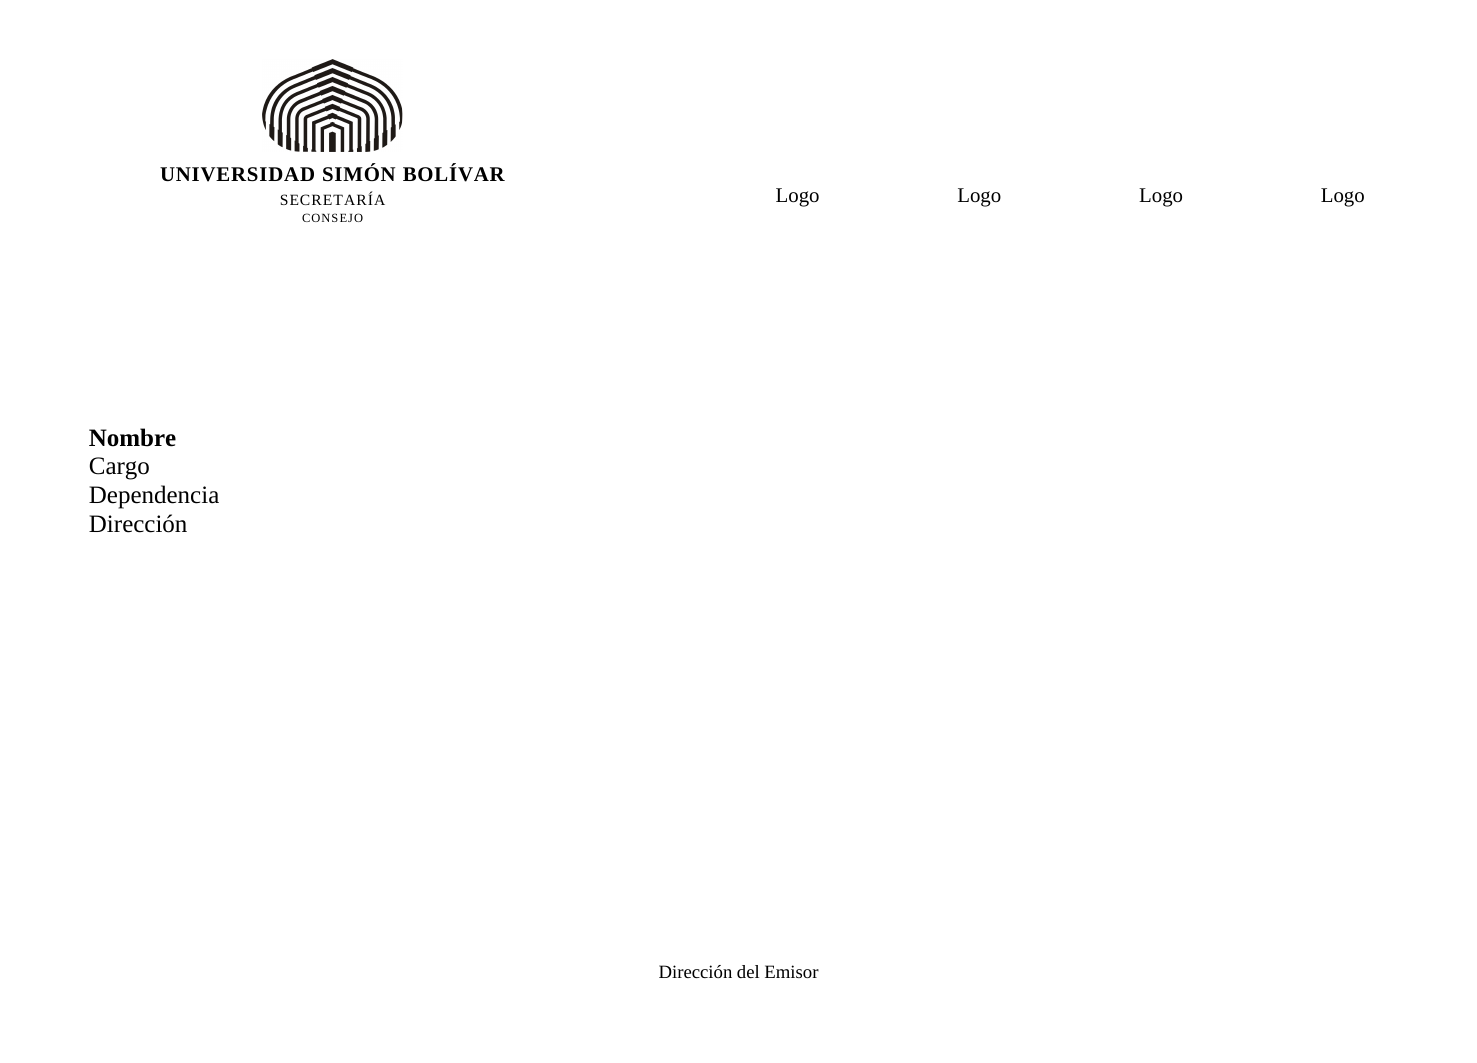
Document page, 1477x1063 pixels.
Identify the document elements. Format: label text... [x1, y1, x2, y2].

table_cell [843, 150, 934, 240]
table_cell [1025, 150, 1115, 240]
table_cell Nombre Cargo Dependencia Dirección [89, 423, 661, 584]
table_cell Logo [1297, 150, 1388, 240]
table_cell [89, 240, 661, 423]
table_header [576, 59, 661, 240]
table_header [661, 59, 1388, 150]
table_cell Logo [934, 150, 1024, 240]
table_cell [661, 423, 1388, 584]
table_cell [661, 150, 752, 240]
table_cell [661, 240, 1388, 423]
table_cell [1206, 150, 1297, 240]
table_header Dirección del Emisor [89, 961, 1388, 1004]
table_cell Logo [752, 150, 843, 240]
table_cell Logo [1115, 150, 1206, 240]
table_header UNIVERSIDAD SIMÓN BOLÍVAR SECRETARÍA CONSEJO [89, 59, 576, 240]
picture [262, 59, 403, 152]
